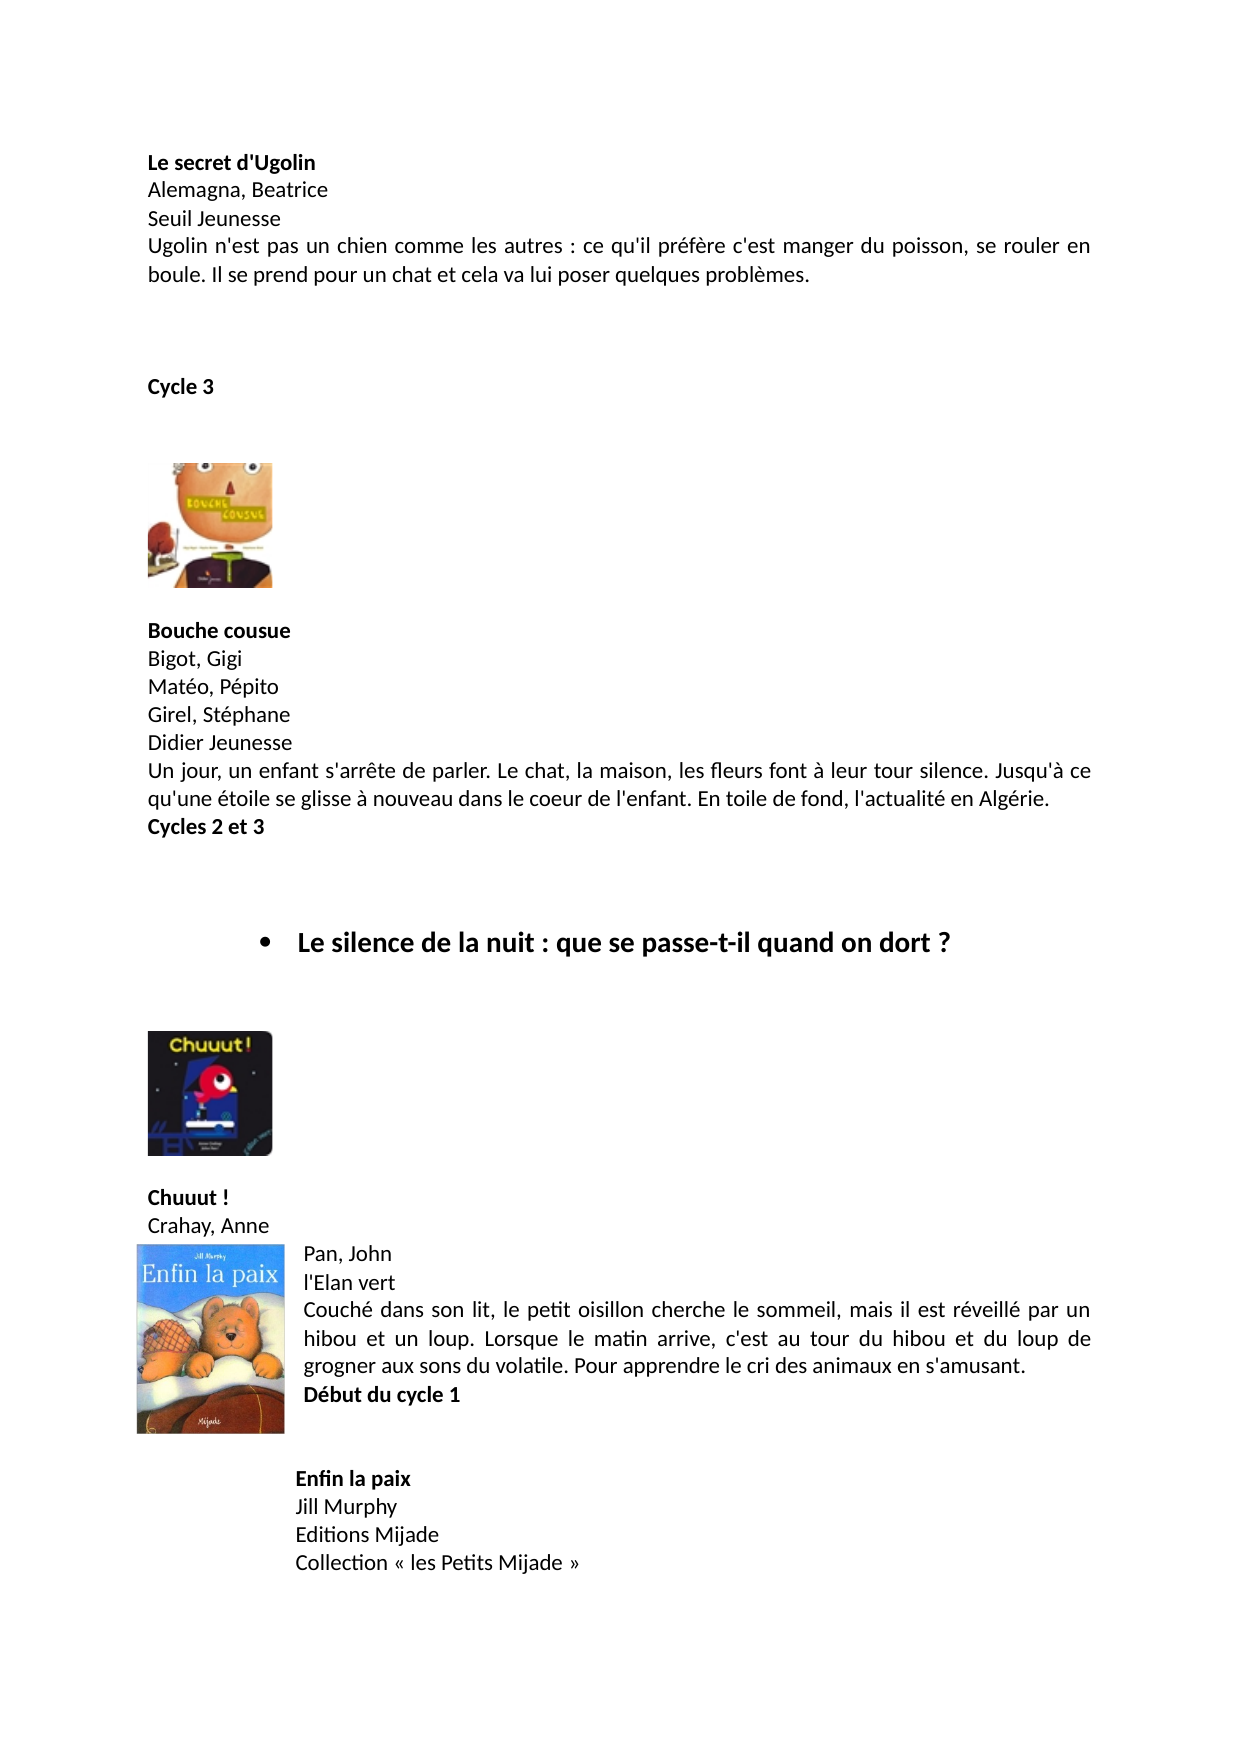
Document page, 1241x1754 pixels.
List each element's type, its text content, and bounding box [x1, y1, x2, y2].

picture [147, 1031, 273, 1156]
text Alemagna, Beatrice [148, 176, 1093, 204]
text Enfin la paix [295, 1464, 1093, 1492]
text Seuil Jeunesse [148, 204, 1093, 232]
text Cycles 2 et 3 [148, 812, 1093, 840]
text Cycle 3 [148, 372, 1093, 400]
text Collection « les Petits Mijade » [295, 1548, 1093, 1576]
text Jill Murphy [295, 1492, 1093, 1520]
text Un jour, un enfant s'arrête de parler. Le chat, la maison, les fleurs font à leur tour silence. Jusqu'à ce qu'une étoile se glisse à nouveau dans le coeur de l'enfant. En toile de fond, l'actualité en Algérie. [148, 756, 1093, 812]
text Crahay, Anne Pan, John [148, 1212, 1093, 1268]
text Début du cycle 1 [285, 1380, 1093, 1408]
text Couché dans son lit, le petit oisillon cherche le sommeil, mais il est réveillé par un hibou et un loup. Lorsque le matin arrive, c'est au tour du hibou et du loup de grogner aux sons du volatile. Pour apprendre le cri des animaux en s'amusant. [285, 1296, 1093, 1380]
text Bigot, Gigi Matéo, Pépito Girel, Stéphane [148, 644, 1093, 728]
text Editions Mijade [295, 1520, 1093, 1548]
table_header [147, 464, 274, 616]
text Bouche cousue [148, 616, 1093, 644]
text Chuuut ! [148, 1183, 1093, 1212]
list Le silence de la nuit : que se passe-t-il quand on dort ? [260, 924, 1093, 960]
text Didier Jeunesse [148, 728, 1093, 756]
text Ugolin n'est pas un chien comme les autres : ce qu'il préfère c'est manger du poisson, se rouler en boule. Il se prend pour un chat et cela va lui poser quelques problèmes. [148, 232, 1093, 288]
text Le secret d'Ugolin [148, 148, 1093, 176]
picture [147, 463, 273, 588]
picture [136, 1244, 285, 1434]
table_header [147, 1031, 274, 1183]
text l'Elan vert [285, 1268, 1093, 1296]
